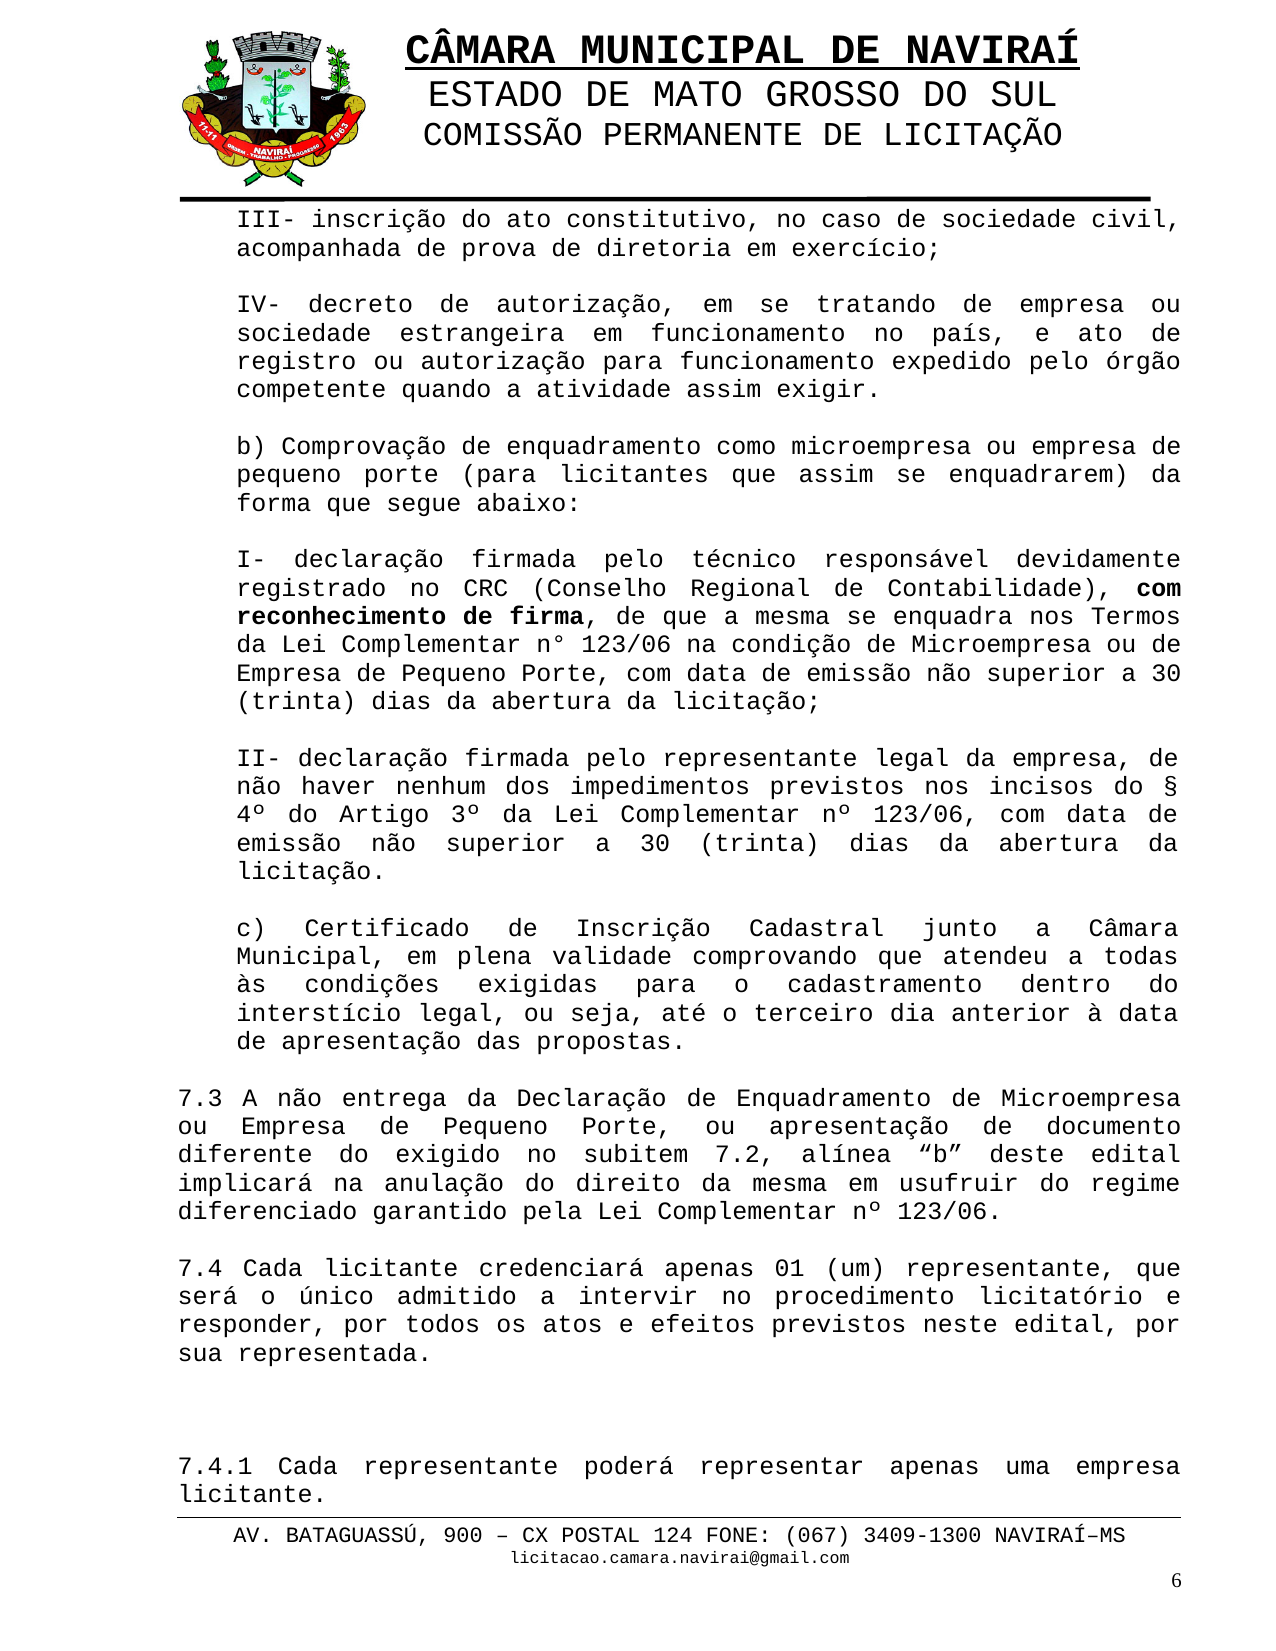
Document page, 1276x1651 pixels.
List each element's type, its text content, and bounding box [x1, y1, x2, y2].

text III- inscrição do ato constitutivo, no caso de sociedade civil, acompanhada de prova de diretoria em exercício; [236, 207, 1181, 263]
text 7.4 Cada licitante credenciará apenas 01 (um) representante, que será o único admitido a intervir no procedimento licitatório e responder, por todos os atos e efeitos previstos neste edital, por sua representada. [177, 1255, 1181, 1368]
text c) Certificado de Inscrição Cadastral junto a Câmara Municipal, em plena validade comprovando que atendeu a todas às condições exigidas para o cadastramento dentro do interstício legal, ou seja, até o terceiro dia anterior à data de apresentação das propostas. [236, 915, 1179, 1057]
text II- declaração firmada pelo representante legal da empresa, de não haver nenhum dos impedimentos previstos nos incisos do § 4º do Artigo 3º da Lei Complementar nº 123/06, com data de emissão não superior a 30 (trinta) dias da abertura da licitação. [236, 745, 1179, 887]
text 7.4.1 Cada representante poderá representar apenas uma empresa licitante. [177, 1453, 1181, 1510]
text b) Comprovação de enquadramento como microempresa ou empresa de pequeno porte (para licitantes que assim se enquadrarem) da forma que segue abaixo: [236, 433, 1181, 518]
text 7.3 A não entrega da Declaração de Enquadramento de Microempresa ou Empresa de Pequeno Porte, ou apresentação de documento diferente do exigido no subitem 7.2, alínea “b” deste edital implicará na anulação do direito da mesma em usufruir do regime diferenciado garantido pela Lei Complementar nº 123/06. [177, 1085, 1181, 1227]
text IV- decreto de autorização, em se tratando de empresa ou sociedade estrangeira em funcionamento no país, e ato de registro ou autorização para funcionamento expedido pelo órgão competente quando a atividade assim exigir. [236, 292, 1181, 405]
text I- declaração firmada pelo técnico responsável devidamente registrado no CRC (Conselho Regional de Contabilidade), com reconhecimento de firma, de que a mesma se enquadra nos Termos da Lei Complementar n° 123/06 na condição de Microempresa ou de Empresa de Pequeno Porte, com data de emissão não superior a 30 (trinta) dias da abertura da licitação; [236, 547, 1181, 717]
